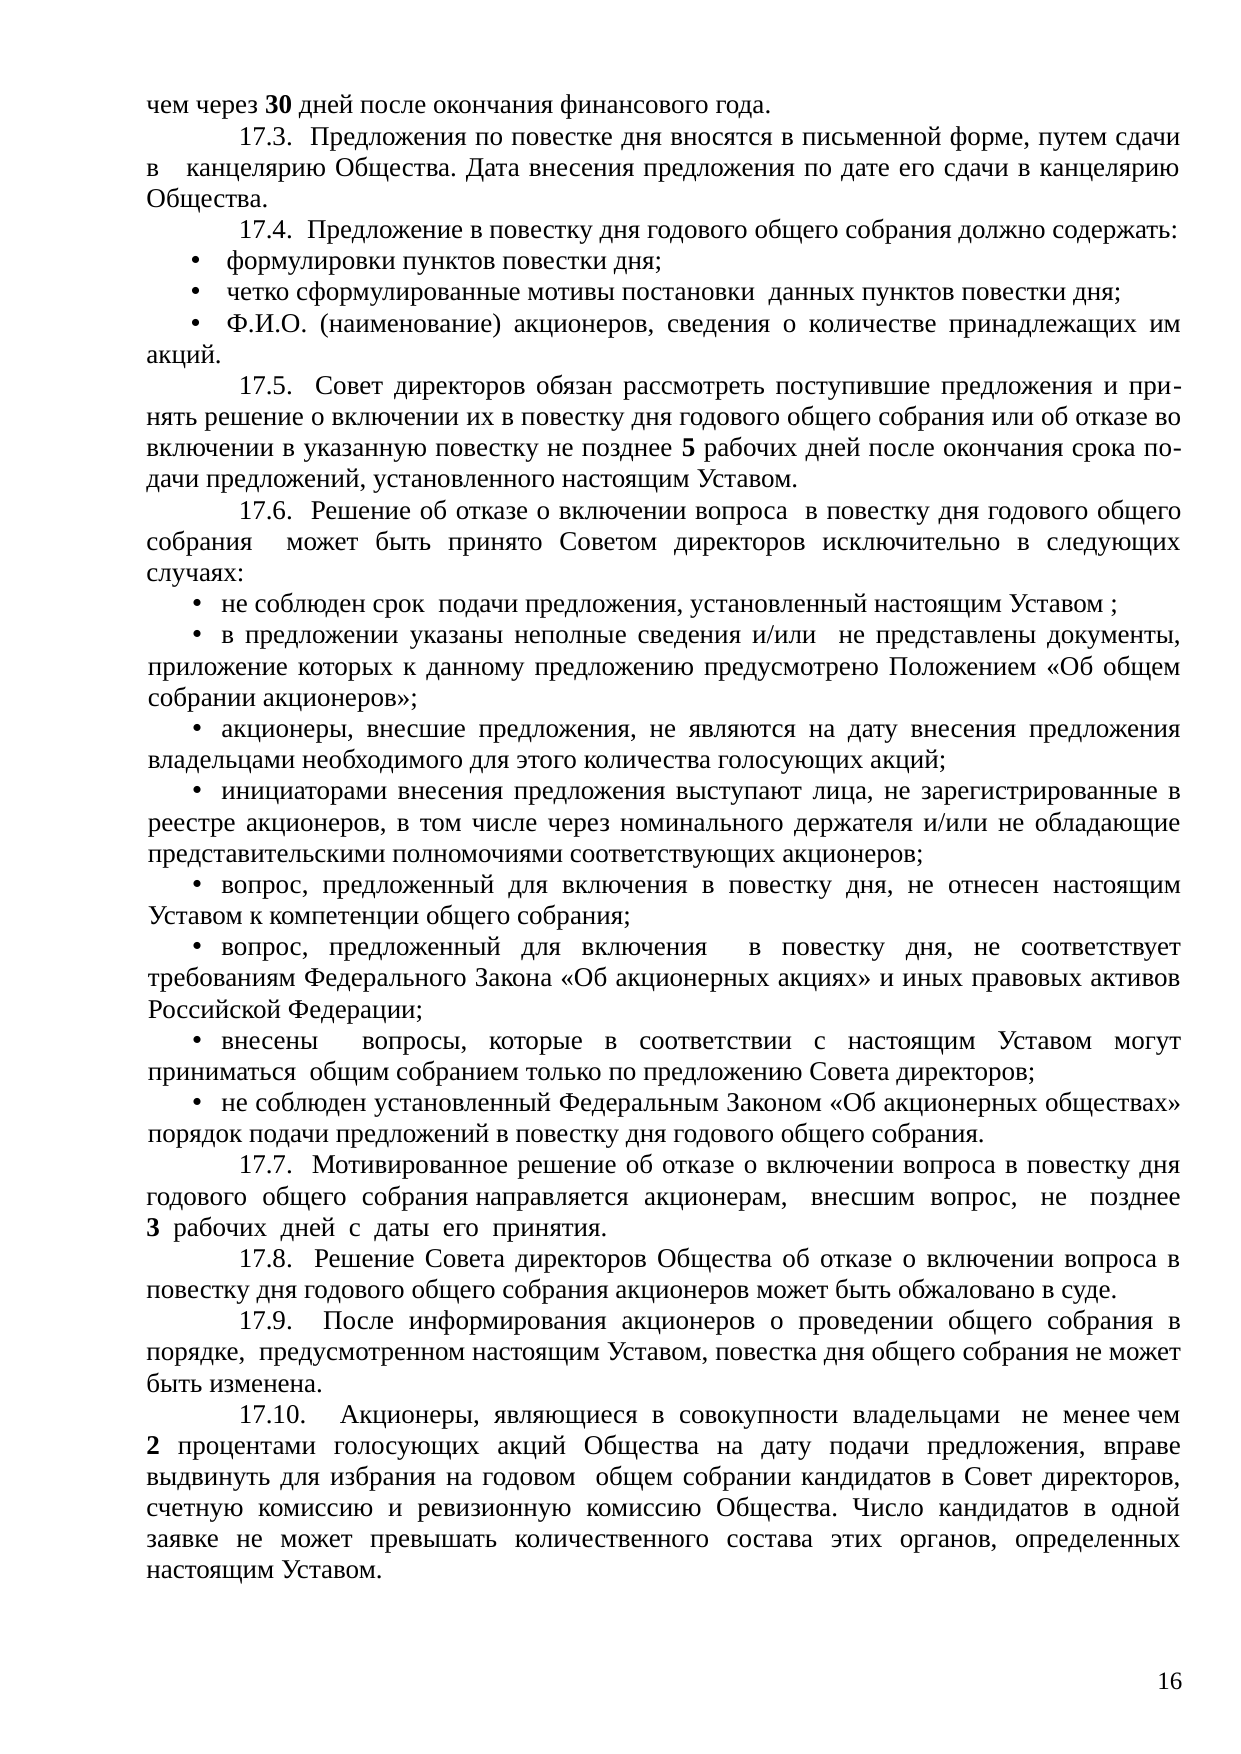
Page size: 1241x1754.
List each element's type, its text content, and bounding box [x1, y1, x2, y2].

list Акционеры, являющиеся в совокупности владельцами не менее чем 2 процентами голосующих акций Общества на дату подачи предложения, вправе выдвинуть для избрания на годовом общем собрании кандидатов в Совет директоров, счетную комиссию и ревизионную комиссию Общества. Число кандидатов в одной заявке не может превышать количественного состава этих органов, определенных настоящим Уставом. [146, 1398, 1182, 1585]
list в предложении указаны неполные сведения и/или не представлены документы, приложение которых к данному предложению предусмотрено Положением «Об общем собрании акционеров»; [148, 618, 1182, 712]
list Совет директоров обязан рассмотреть поступившие предложения и при­нять решение о включении их в повестку дня годового общего собрания или об отказе во включении в указанную повестку не позднее 5 рабочих дней после окончания срока по­дачи предложений, установленного настоящим Уставом. [146, 369, 1182, 494]
list четко сформулированные мотивы постановки данных пунктов повестки дня; [146, 276, 1182, 307]
list не соблюден срок подачи предложения, установленный настоящим Уставом ; [148, 587, 1182, 618]
list акционеры, внесшие предложения, не являются на дату внесения предложения владельцами необходимого для этого количества голосующих акций; [148, 712, 1182, 774]
list Решение об отказе о включении вопроса в повестку дня годового общего собрания может быть принято Советом директоров исключительно в следующих случаях: [146, 494, 1182, 587]
list внесены вопросы, которые в соответствии с настоящим Уставом могут приниматься общим собранием только по предложению Совета директоров; [148, 1024, 1182, 1086]
list Решение Совета директоров Общества об отказе о включении вопроса в повестку дня годового общего собрания акционеров может быть обжаловано в суде. [146, 1242, 1182, 1304]
list После информирования акционеров о проведении общего собрания в порядке, предусмотренном настоящим Уставом, повестка дня общего собрания не может быть изменена. [146, 1304, 1182, 1398]
list формулировки пунктов повестки дня; [146, 244, 1182, 276]
list вопрос, предложенный для включения в повестку дня, не соответствует требованиям Федерального Закона «Об акционерных акциях» и иных правовых активов Российской Федерации; [148, 930, 1182, 1024]
list Мотивированное решение об отказе о включении вопроса в повестку дня годового общего собрания направляется акционерам, внесшим вопрос, не позднее 3 рабочих дней с даты его принятия. [146, 1149, 1182, 1242]
list инициаторами внесения предложения выступают лица, не зарегистрированные в реестре акционеров, в том числе через номинального держателя и/или не обладающие представительскими полномочиями соответствующих акционеров; [148, 774, 1182, 868]
list Предложение в повестку дня годового общего собрания должно содержать: [146, 213, 1182, 244]
list вопрос, предложенный для включения в повестку дня, не отнесен настоящим Уставом к компетенции общего собрания; [148, 868, 1182, 930]
list не соблюден установленный Федеральным Законом «Об акционерных обществах» порядок подачи предложений в повестку дня годового общего собрания. [148, 1086, 1182, 1149]
list Ф.И.О. (наименование) акционеров, сведения о количестве принадлежащих им акций. [146, 307, 1182, 369]
list чем через 30 дней после окончания финансового года. [146, 88, 1182, 120]
list Предложения по повестке дня вносятся в письменной форме, путем сдачи в канцелярию Общества. Дата внесения предложения по дате его сдачи в канцелярию Общества. [146, 120, 1182, 213]
